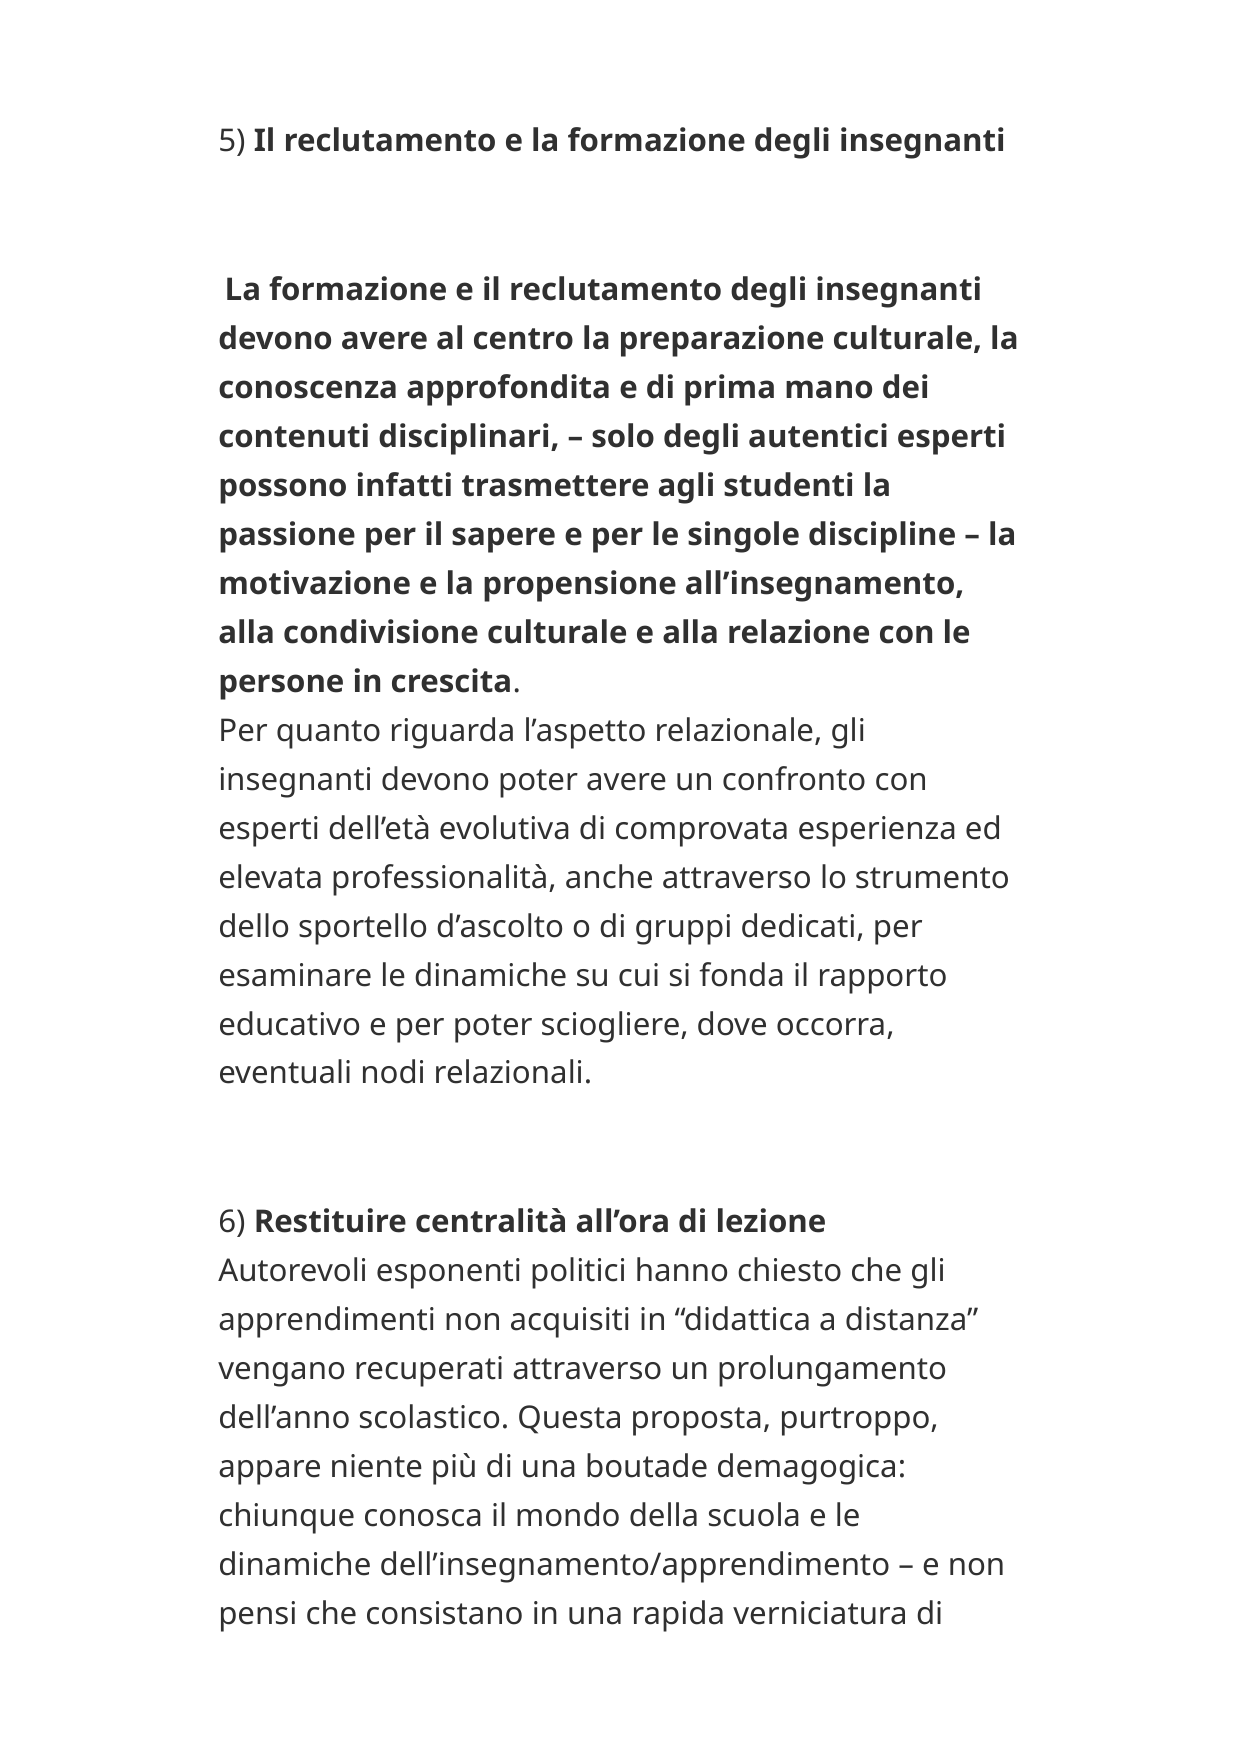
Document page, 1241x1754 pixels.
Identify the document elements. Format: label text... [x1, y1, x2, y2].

text 6) Restituire centralità all’ora di lezione Autorevoli esponenti politici hanno chiesto che gli apprendimenti non acquisiti in “didattica a distanza” vengano recuperati attraverso un prolungamento dell’anno scolastico. Questa proposta, purtroppo, appare niente più di una boutade demagogica: chiunque conosca il mondo della scuola e le dinamiche dell’insegnamento/apprendimento – e non pensi che consistano in una rapida verniciatura di [218, 1199, 1022, 1634]
text La formazione e il reclutamento degli insegnanti devono avere al centro la preparazione culturale, la conoscenza approfondita e di prima mano dei contenuti disciplinari, – solo degli autentici esperti possono infatti trasmettere agli studenti la passione per il sapere e per le singole discipline – la motivazione e la propensione all’insegnamento, alla condivisione culturale e alla relazione con le persone in crescita. Per quanto riguarda l’aspetto relazionale, gli insegnanti devono poter avere un confronto con esperti dell’età evolutiva di comprovata esperienza ed elevata professionalità, anche attraverso lo strumento dello sportello d’ascolto o di gruppi dedicati, per esaminare le dinamiche su cui si fonda il rapporto educativo e per poter sciogliere, dove occorra, eventuali nodi relazionali. [218, 267, 1022, 1093]
text 5) Il reclutamento e la formazione degli insegnanti [218, 118, 1022, 161]
